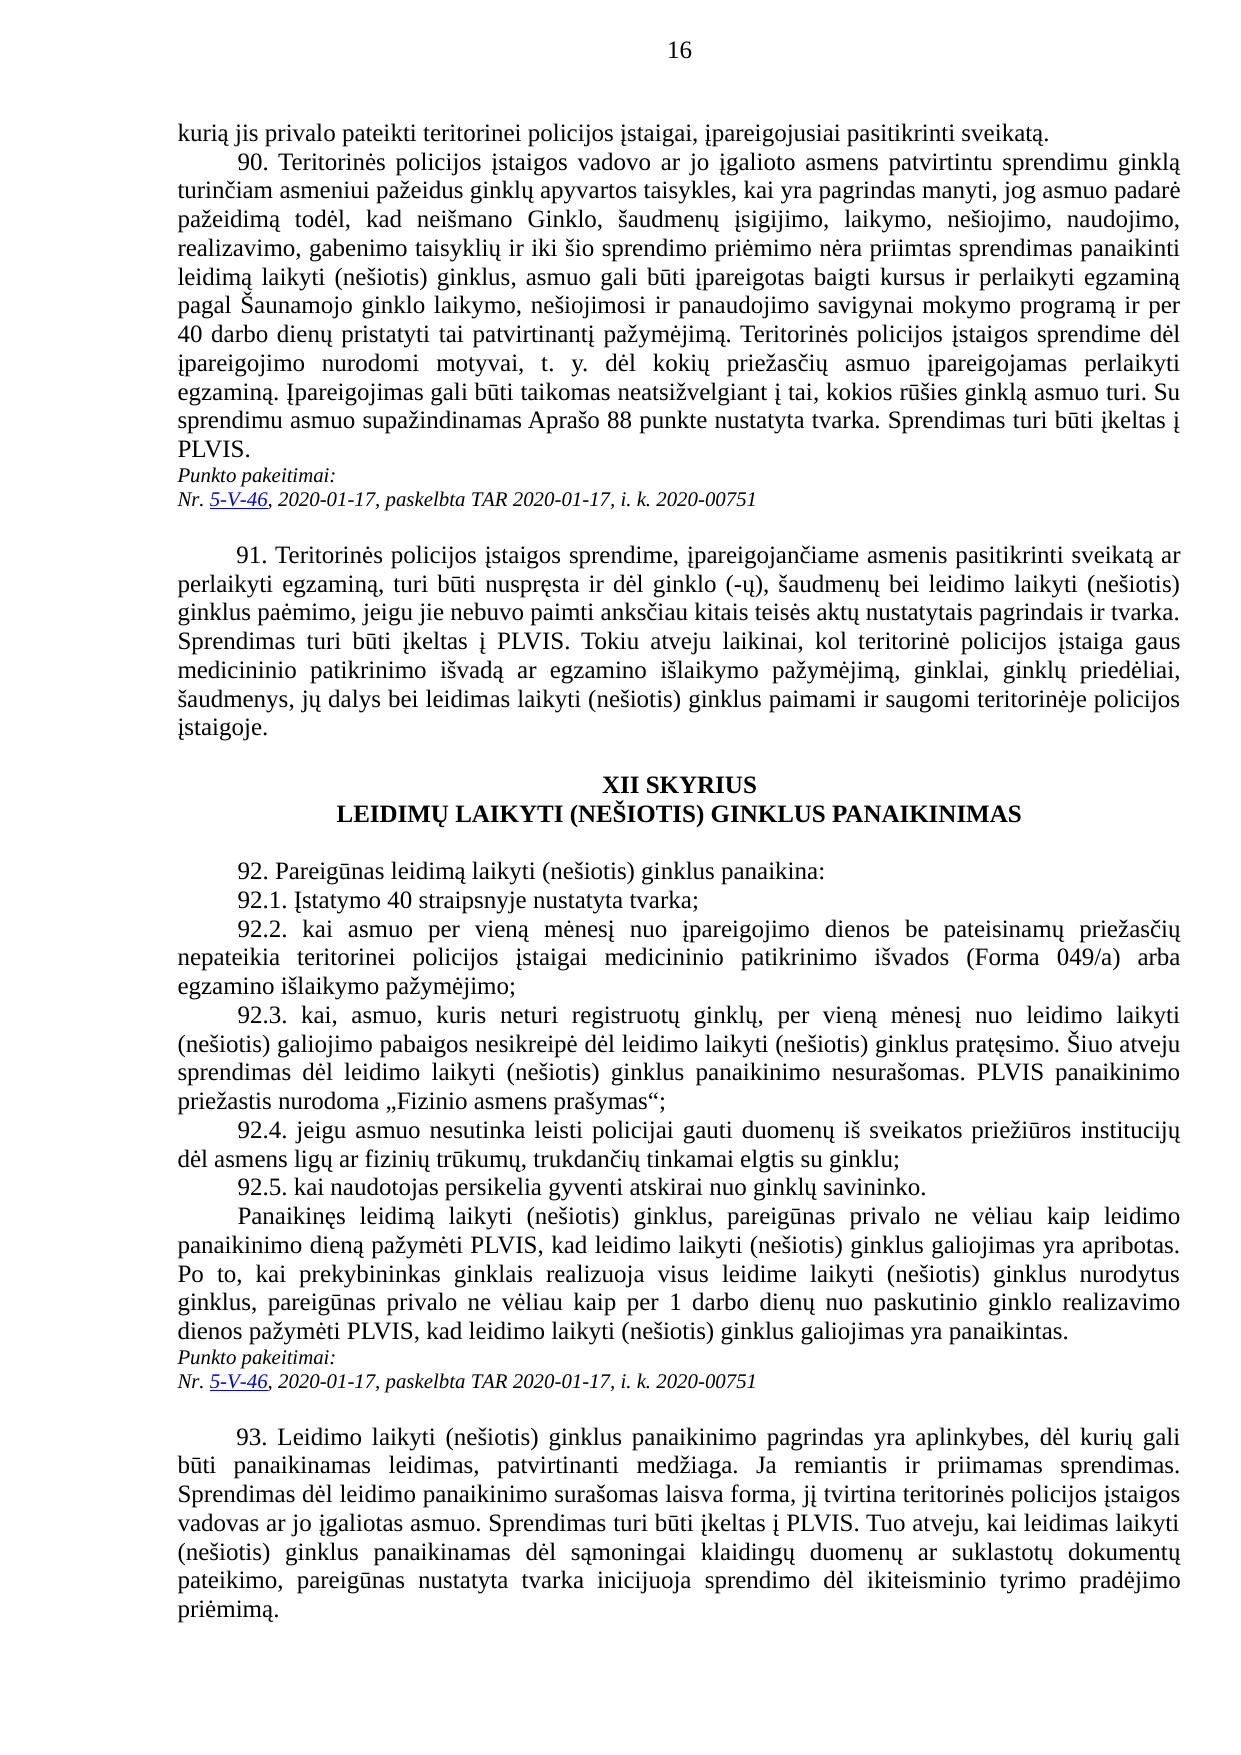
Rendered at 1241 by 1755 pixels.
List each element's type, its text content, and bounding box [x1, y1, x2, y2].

text 93. Leidimo laikyti (nešiotis) ginklus panaikinimo pagrindas yra aplinkybes, dėl kurių gali būti panaikinamas leidimas, patvirtinanti medžiaga. Ja remiantis ir priimamas sprendimas. Sprendimas dėl leidimo panaikinimo surašomas laisva forma, jį tvirtina teritorinės policijos įstaigos vadovas ar jo įgaliotas asmuo. Sprendimas turi būti įkeltas į PLVIS. Tuo atveju, kai leidimas laikyti (nešiotis) ginklus panaikinamas dėl sąmoningai klaidingų duomenų ar suklastotų dokumentų pateikimo, pareigūnas nustatyta tvarka inicijuoja sprendimo dėl ikiteisminio tyrimo pradėjimo priėmimą. [177, 1422, 1181, 1623]
text 91. Teritorinės policijos įstaigos sprendime, įpareigojančiame asmenis pasitikrinti sveikatą ar perlaikyti egzaminą, turi būti nuspręsta ir dėl ginklo (-ų), šaudmenų bei leidimo laikyti (nešiotis) ginklus paėmimo, jeigu jie nebuvo paimti anksčiau kitais teisės aktų nustatytais pagrindais ir tvarka. Sprendimas turi būti įkeltas į PLVIS. Tokiu atveju laikinai, kol teritorinė policijos įstaiga gaus medicininio patikrinimo išvadą ar egzamino išlaikymo pažymėjimą, ginklai, ginklų priedėliai, šaudmenys, jų dalys bei leidimas laikyti (nešiotis) ginklus paimami ir saugomi teritorinėje policijos įstaigoje. [177, 540, 1181, 741]
text Punkto pakeitimai: [177, 463, 1181, 487]
text 92.1. Įstatymo 40 straipsnyje nustatyta tvarka; [177, 885, 1181, 914]
text 92.5. kai naudotojas persikelia gyventi atskirai nuo ginklų savininko. [177, 1172, 1181, 1201]
text kurią jis privalo pateikti teritorinei policijos įstaigai, įpareigojusiai pasitikrinti sveikatą. [177, 118, 1181, 147]
text XII SKYRIUS [177, 770, 1181, 799]
text Punkto pakeitimai: [177, 1345, 1181, 1369]
text 92. Pareigūnas leidimą laikyti (nešiotis) ginklus panaikina: [177, 856, 1181, 885]
text Nr. 5-V-46, 2020-01-17, paskelbta TAR 2020-01-17, i. k. 2020-00751 [177, 487, 1181, 511]
text 92.3. kai, asmuo, kuris neturi registruotų ginklų, per vieną mėnesį nuo leidimo laikyti (nešiotis) galiojimo pabaigos nesikreipė dėl leidimo laikyti (nešiotis) ginklus pratęsimo. Šiuo atveju sprendimas dėl leidimo laikyti (nešiotis) ginklus panaikinimo nesurašomas. PLVIS panaikinimo priežastis nurodoma „Fizinio asmens prašymas“; [177, 1000, 1181, 1115]
text 92.2. kai asmuo per vieną mėnesį nuo įpareigojimo dienos be pateisinamų priežasčių nepateikia teritorinei policijos įstaigai medicininio patikrinimo išvados (Forma 049/a) arba egzamino išlaikymo pažymėjimo; [177, 914, 1181, 1000]
text Panaikinęs leidimą laikyti (nešiotis) ginklus, pareigūnas privalo ne vėliau kaip leidimo panaikinimo dieną pažymėti PLVIS, kad leidimo laikyti (nešiotis) ginklus galiojimas yra apribotas. Po to, kai prekybininkas ginklais realizuoja visus leidime laikyti (nešiotis) ginklus nurodytus ginklus, pareigūnas privalo ne vėliau kaip per 1 darbo dienų nuo paskutinio ginklo realizavimo dienos pažymėti PLVIS, kad leidimo laikyti (nešiotis) ginklus galiojimas yra panaikintas. [177, 1201, 1181, 1345]
text 90. Teritorinės policijos įstaigos vadovo ar jo įgalioto asmens patvirtintu sprendimu ginklą turinčiam asmeniui pažeidus ginklų apyvartos taisykles, kai yra pagrindas manyti, jog asmuo padarė pažeidimą todėl, kad neišmano Ginklo, šaudmenų įsigijimo, laikymo, nešiojimo, naudojimo, realizavimo, gabenimo taisyklių ir iki šio sprendimo priėmimo nėra priimtas sprendimas panaikinti leidimą laikyti (nešiotis) ginklus, asmuo gali būti įpareigotas baigti kursus ir perlaikyti egzaminą pagal Šaunamojo ginklo laikymo, nešiojimosi ir panaudojimo savigynai mokymo programą ir per 40 darbo dienų pristatyti tai patvirtinantį pažymėjimą. Teritorinės policijos įstaigos sprendime dėl įpareigojimo nurodomi motyvai, t. y. dėl kokių priežasčių asmuo įpareigojamas perlaikyti egzaminą. Įpareigojimas gali būti taikomas neatsižvelgiant į tai, kokios rūšies ginklą asmuo turi. Su sprendimu asmuo supažindinamas Aprašo 88 punkte nustatyta tvarka. Sprendimas turi būti įkeltas į PLVIS. [177, 147, 1181, 463]
text 92.4. jeigu asmuo nesutinka leisti policijai gauti duomenų iš sveikatos priežiūros institucijų dėl asmens ligų ar fizinių trūkumų, trukdančių tinkamai elgtis su ginklu; [177, 1115, 1181, 1172]
text LEIDIMŲ LAIKYTI (NEŠIOTIS) GINKLUS PANAIKINIMAS [177, 799, 1181, 827]
text Nr. 5-V-46, 2020-01-17, paskelbta TAR 2020-01-17, i. k. 2020-00751 [177, 1369, 1181, 1393]
